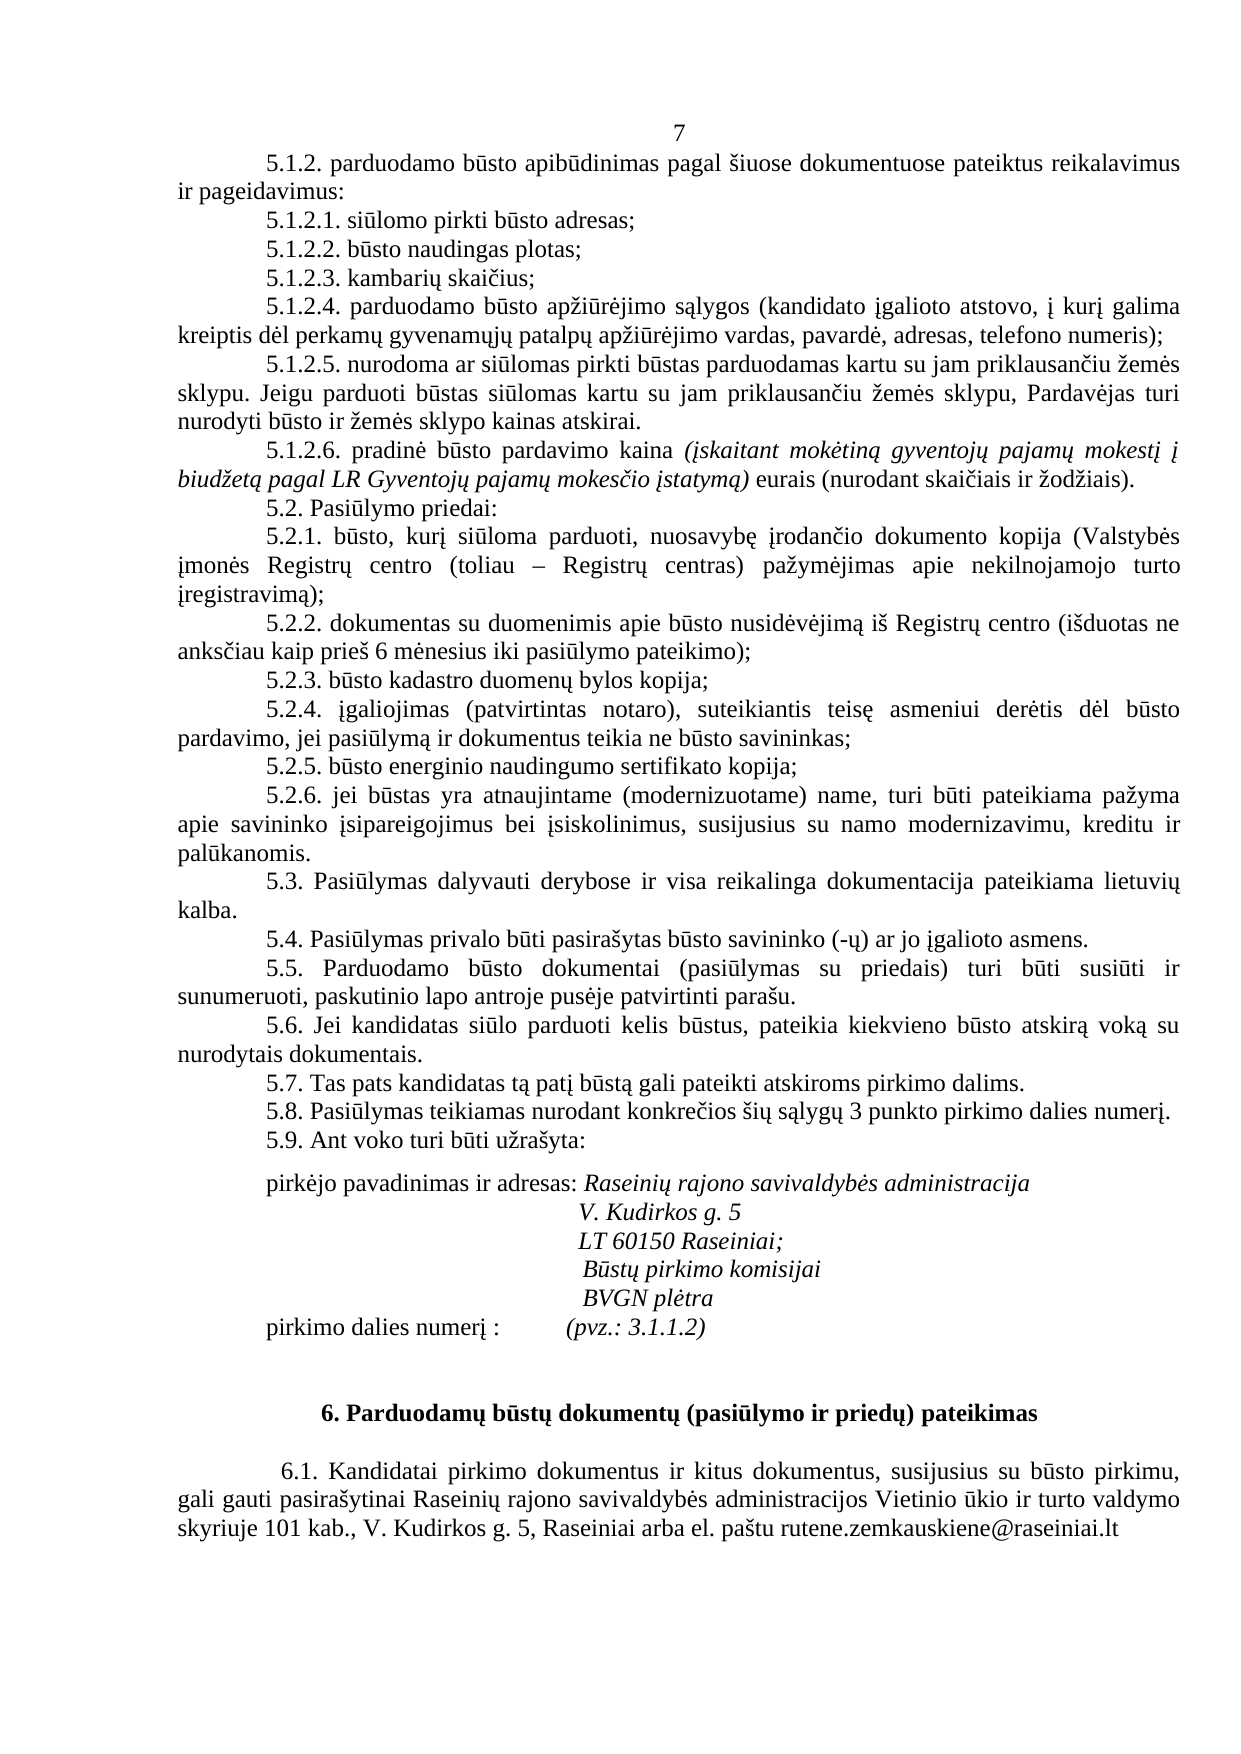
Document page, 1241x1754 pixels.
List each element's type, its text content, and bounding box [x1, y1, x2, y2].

text pirkimo dalies numerį : (pvz.: 3.1.1.2) [266, 1312, 1181, 1341]
text 5.1.2.1. siūlomo pirkti būsto adresas; [177, 205, 1181, 234]
text 5.1.2.5. nurodoma ar siūlomas pirkti būstas parduodamas kartu su jam priklausančiu žemės sklypu. Jeigu parduoti būstas siūlomas kartu su jam priklausančiu žemės sklypu, Pardavėjas turi nurodyti būsto ir žemės sklypo kainas atskirai. [177, 349, 1181, 435]
text 5.2.3. būsto kadastro duomenų bylos kopija; [177, 665, 1181, 694]
text 5.1.2. parduodamo būsto apibūdinimas pagal šiuose dokumentuose pateiktus reikalavimus ir pageidavimus: [177, 148, 1181, 205]
text 5.2. Pasiūlymo priedai: [177, 493, 1181, 521]
text 5.5. Parduodamo būsto dokumentai (pasiūlymas su priedais) turi būti susiūti ir sunumeruoti, paskutinio lapo antroje pusėje patvirtinti parašu. [177, 953, 1181, 1010]
text pirkėjo pavadinimas ir adresas: Raseinių rajono savivaldybės administracija [177, 1168, 1181, 1197]
text 5.6. Jei kandidatas siūlo parduoti kelis būstus, pateikia kiekvieno būsto atskirą voką su nurodytais dokumentais. [177, 1010, 1181, 1068]
text 5.2.4. įgaliojimas (patvirtintas notaro), suteikiantis teisę asmeniui derėtis dėl būsto pardavimo, jei pasiūlymą ir dokumentus teikia ne būsto savininkas; [177, 694, 1181, 751]
text 5.2.1. būsto, kurį siūloma parduoti, nuosavybę įrodančio dokumento kopija (Valstybės įmonės Registrų centro (toliau – Registrų centras) pažymėjimas apie nekilnojamojo turto įregistravimą); [177, 521, 1181, 608]
text 6.1. Kandidatai pirkimo dokumentus ir kitus dokumentus, susijusius su būsto pirkimu, gali gauti pasirašytinai Raseinių rajono savivaldybės administracijos Vietinio ūkio ir turto valdymo skyriuje 101 kab., V. Kudirkos g. 5, Raseiniai arba el. paštu rutene.zemkauskiene@raseiniai.lt [177, 1456, 1181, 1542]
text 6. Parduodamų būstų dokumentų (pasiūlymo ir priedų) pateikimas [177, 1398, 1181, 1427]
text 5.3. Pasiūlymas dalyvauti derybose ir visa reikalinga dokumentacija pateikiama lietuvių kalba. [177, 866, 1181, 924]
text 5.1.2.2. būsto naudingas plotas; [177, 234, 1181, 263]
text 5.2.2. dokumentas su duomenimis apie būsto nusidėvėjimą iš Registrų centro (išduotas ne anksčiau kaip prieš 6 mėnesius iki pasiūlymo pateikimo); [177, 608, 1181, 665]
text 5.4. Pasiūlymas privalo būti pasirašytas būsto savininko (-ų) ar jo įgalioto asmens. [177, 924, 1181, 953]
text LT 60150 Raseiniai; [257, 1226, 1181, 1254]
text 5.8. Pasiūlymas teikiamas nurodant konkrečios šių sąlygų 3 punkto pirkimo dalies numerį. [177, 1096, 1181, 1125]
text 5.1.2.3. kambarių skaičius; [177, 263, 1181, 291]
text 5.9. Ant voko turi būti užrašyta: [177, 1125, 1181, 1154]
text 5.1.2.6. pradinė būsto pardavimo kaina (įskaitant mokėtiną gyventojų pajamų mokestį į biudžetą pagal LR Gyventojų pajamų mokesčio įstatymą) eurais (nurodant skaičiais ir žodžiais). [177, 435, 1181, 493]
text 5.2.5. būsto energinio naudingumo sertifikato kopija; [177, 751, 1181, 780]
text 5.7. Tas pats kandidatas tą patį būstą gali pateikti atskiroms pirkimo dalims. [177, 1068, 1181, 1096]
text 5.1.2.4. parduodamo būsto apžiūrėjimo sąlygos (kandidato įgalioto atstovo, į kurį galima kreiptis dėl perkamų gyvenamųjų patalpų apžiūrėjimo vardas, pavardė, adresas, telefono numeris); [177, 291, 1181, 349]
text BVGN plėtra [447, 1283, 1181, 1312]
text 5.2.6. jei būstas yra atnaujintame (modernizuotame) name, turi būti pateikiama pažyma apie savininko įsipareigojimus bei įsiskolinimus, susijusius su namo modernizavimu, kreditu ir palūkanomis. [177, 780, 1181, 866]
text Būstų pirkimo komisijai [447, 1254, 1181, 1283]
text V. Kudirkos g. 5 [332, 1197, 1181, 1226]
